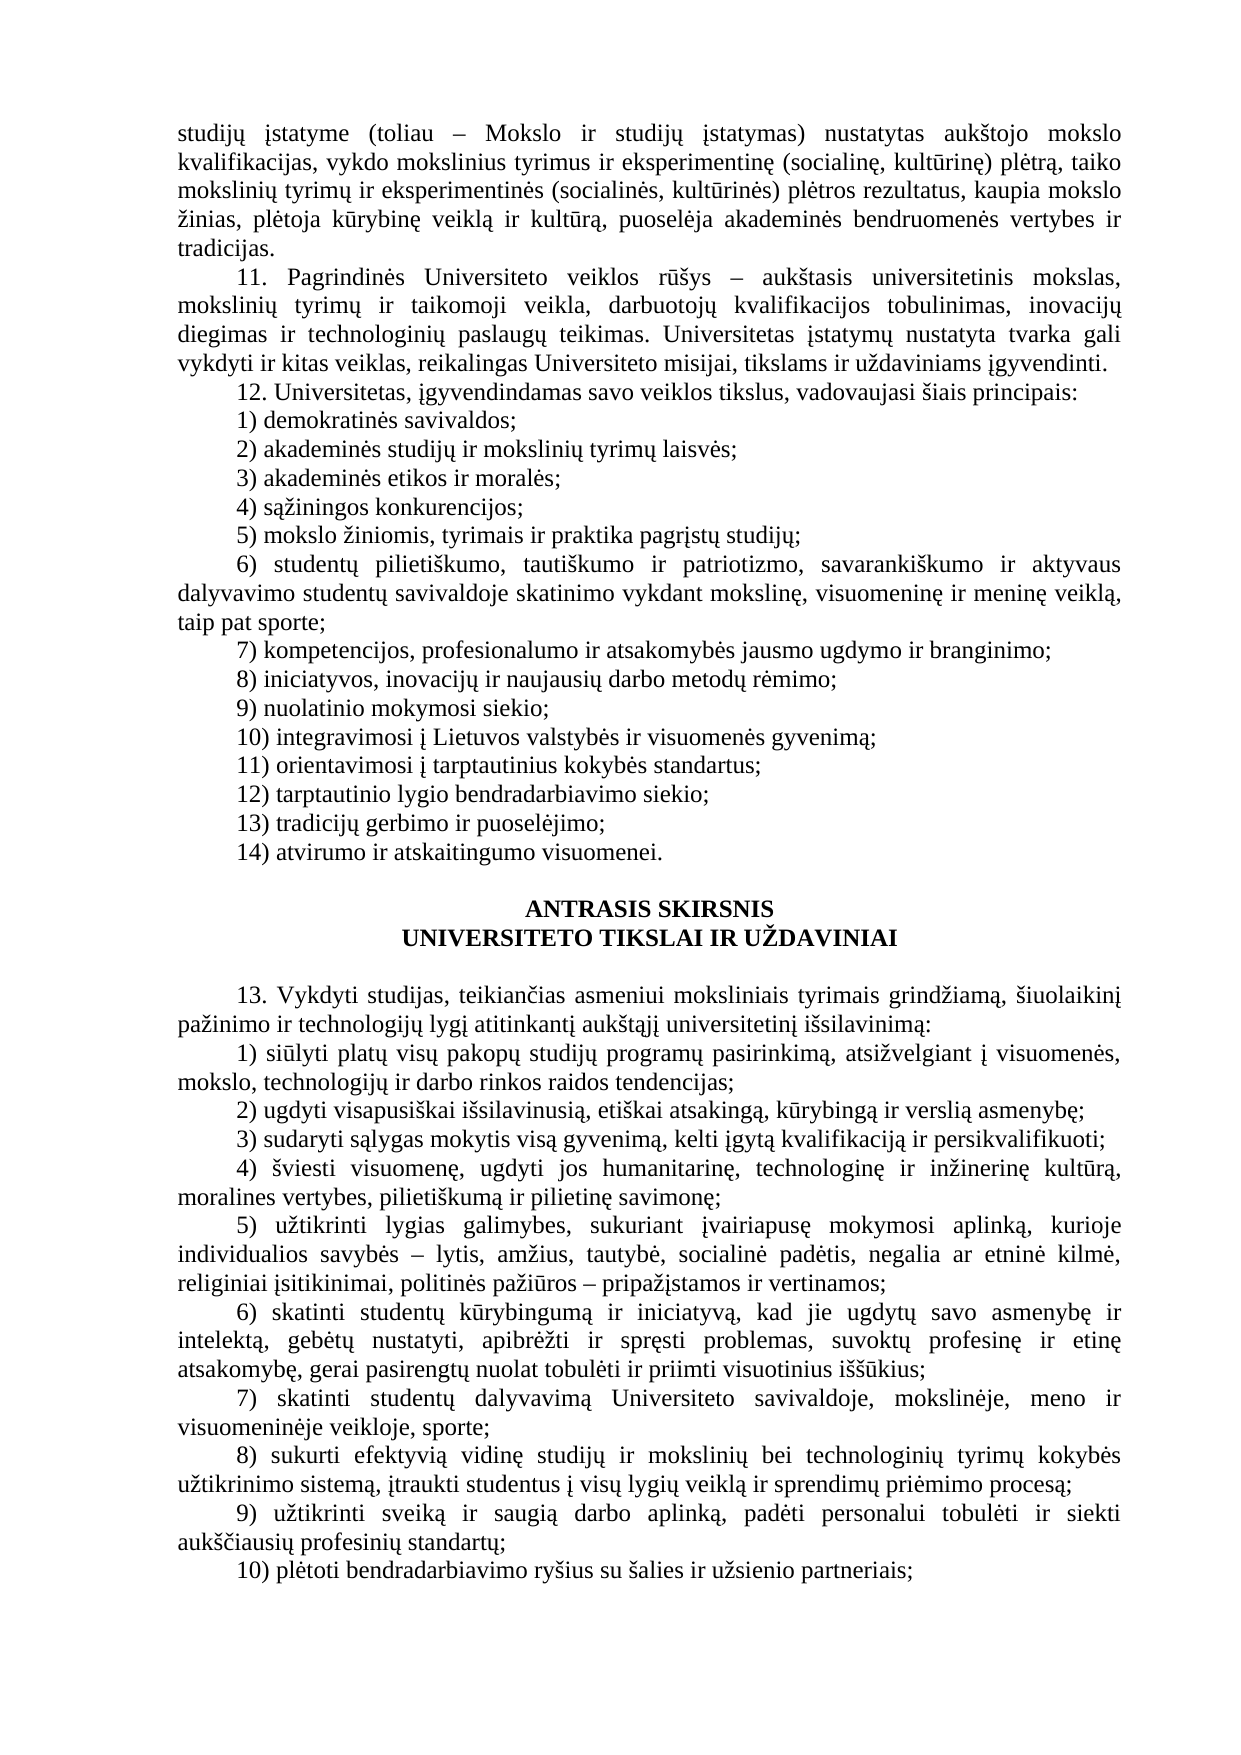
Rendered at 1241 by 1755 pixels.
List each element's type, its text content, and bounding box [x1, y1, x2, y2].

text 8) sukurti efektyvią vidinę studijų ir mokslinių bei technologinių tyrimų kokybės užtikrinimo sistemą, įtraukti studentus į visų lygių veiklą ir sprendimų priėmimo procesą; [177, 1441, 1122, 1498]
text 1) siūlyti platų visų pakopų studijų programų pasirinkimą, atsižvelgiant į visuomenės, mokslo, technologijų ir darbo rinkos raidos tendencijas; [177, 1038, 1122, 1096]
text studijų įstatyme (toliau – Mokslo ir studijų įstatymas) nustatytas aukštojo mokslo kvalifikacijas, vykdo mokslinius tyrimus ir eksperimentinę (socialinę, kultūrinę) plėtrą, taiko mokslinių tyrimų ir eksperimentinės (socialinės, kultūrinės) plėtros rezultatus, kaupia mokslo žinias, plėtoja kūrybinę veiklą ir kultūrą, puoselėja akademinės bendruomenės vertybes ir tradicijas. [177, 118, 1122, 262]
text 9) nuolatinio mokymosi siekio; [177, 693, 1122, 722]
text 6) skatinti studentų kūrybingumą ir iniciatyvą, kad jie ugdytų savo asmenybę ir intelektą, gebėtų nustatyti, apibrėžti ir spręsti problemas, suvoktų profesinę ir etinę atsakomybę, gerai pasirengtų nuolat tobulėti ir priimti visuotinius iššūkius; [177, 1297, 1122, 1383]
text 11) orientavimosi į tarptautinius kokybės standartus; [177, 751, 1122, 779]
text 10) integravimosi į Lietuvos valstybės ir visuomenės gyvenimą; [177, 722, 1122, 751]
text 5) mokslo žiniomis, tyrimais ir praktika pagrįstų studijų; [177, 521, 1122, 549]
text 7) skatinti studentų dalyvavimą Universiteto savivaldoje, mokslinėje, meno ir visuomeninėje veikloje, sporte; [177, 1383, 1122, 1441]
text 12) tarptautinio lygio bendradarbiavimo siekio; [177, 779, 1122, 808]
text 2) ugdyti visapusiškai išsilavinusią, etiškai atsakingą, kūrybingą ir verslią asmenybę; [177, 1096, 1122, 1124]
text 7) kompetencijos, profesionalumo ir atsakomybės jausmo ugdymo ir branginimo; [177, 636, 1122, 664]
text 13) tradicijų gerbimo ir puoselėjimo; [177, 808, 1122, 837]
text 2) akademinės studijų ir mokslinių tyrimų laisvės; [177, 434, 1122, 463]
text 3) akademinės etikos ir moralės; [177, 463, 1122, 492]
text 4) šviesti visuomenę, ugdyti jos humanitarinę, technologinę ir inžinerinę kultūrą, moralines vertybes, pilietiškumą ir pilietinę savimonę; [177, 1153, 1122, 1211]
text 1) demokratinės savivaldos; [177, 406, 1122, 434]
text 12. Universitetas, įgyvendindamas savo veiklos tikslus, vadovaujasi šiais principais: [177, 377, 1122, 406]
text 13. Vykdyti studijas, teikiančias asmeniui moksliniais tyrimais grindžiamą, šiuolaikinį pažinimo ir technologijų lygį atitinkantį aukštąjį universitetinį išsilavinimą: [177, 981, 1122, 1038]
text 10) plėtoti bendradarbiavimo ryšius su šalies ir užsienio partneriais; [177, 1556, 1122, 1584]
text 3) sudaryti sąlygas mokytis visą gyvenimą, kelti įgytą kvalifikaciją ir persikvalifikuoti; [177, 1124, 1122, 1153]
text 9) užtikrinti sveiką ir saugią darbo aplinką, padėti personalui tobulėti ir siekti aukščiausių profesinių standartų; [177, 1498, 1122, 1556]
text 14) atvirumo ir atskaitingumo visuomenei. [177, 837, 1122, 866]
text 4) sąžiningos konkurencijos; [177, 492, 1122, 521]
text Antrasis SKIRSNIS [177, 894, 1122, 923]
text universiteto TIKSLAI IR UŽDAVINIAI [177, 923, 1122, 952]
text 11. Pagrindinės Universiteto veiklos rūšys – aukštasis universitetinis mokslas, mokslinių tyrimų ir taikomoji veikla, darbuotojų kvalifikacijos tobulinimas, inovacijų diegimas ir technologinių paslaugų teikimas. Universitetas įstatymų nustatyta tvarka gali vykdyti ir kitas veiklas, reikalingas Universiteto misijai, tikslams ir uždaviniams įgyvendinti. [177, 262, 1122, 377]
text 6) studentų pilietiškumo, tautiškumo ir patriotizmo, savarankiškumo ir aktyvaus dalyvavimo studentų savivaldoje skatinimo vykdant mokslinę, visuomeninę ir meninę veiklą, taip pat sporte; [177, 549, 1122, 636]
text 8) iniciatyvos, inovacijų ir naujausių darbo metodų rėmimo; [177, 664, 1122, 693]
text 5) užtikrinti lygias galimybes, sukuriant įvairiapusę mokymosi aplinką, kurioje individualios savybės – lytis, amžius, tautybė, socialinė padėtis, negalia ar etninė kilmė, religiniai įsitikinimai, politinės pažiūros – pripažįstamos ir vertinamos; [177, 1211, 1122, 1297]
